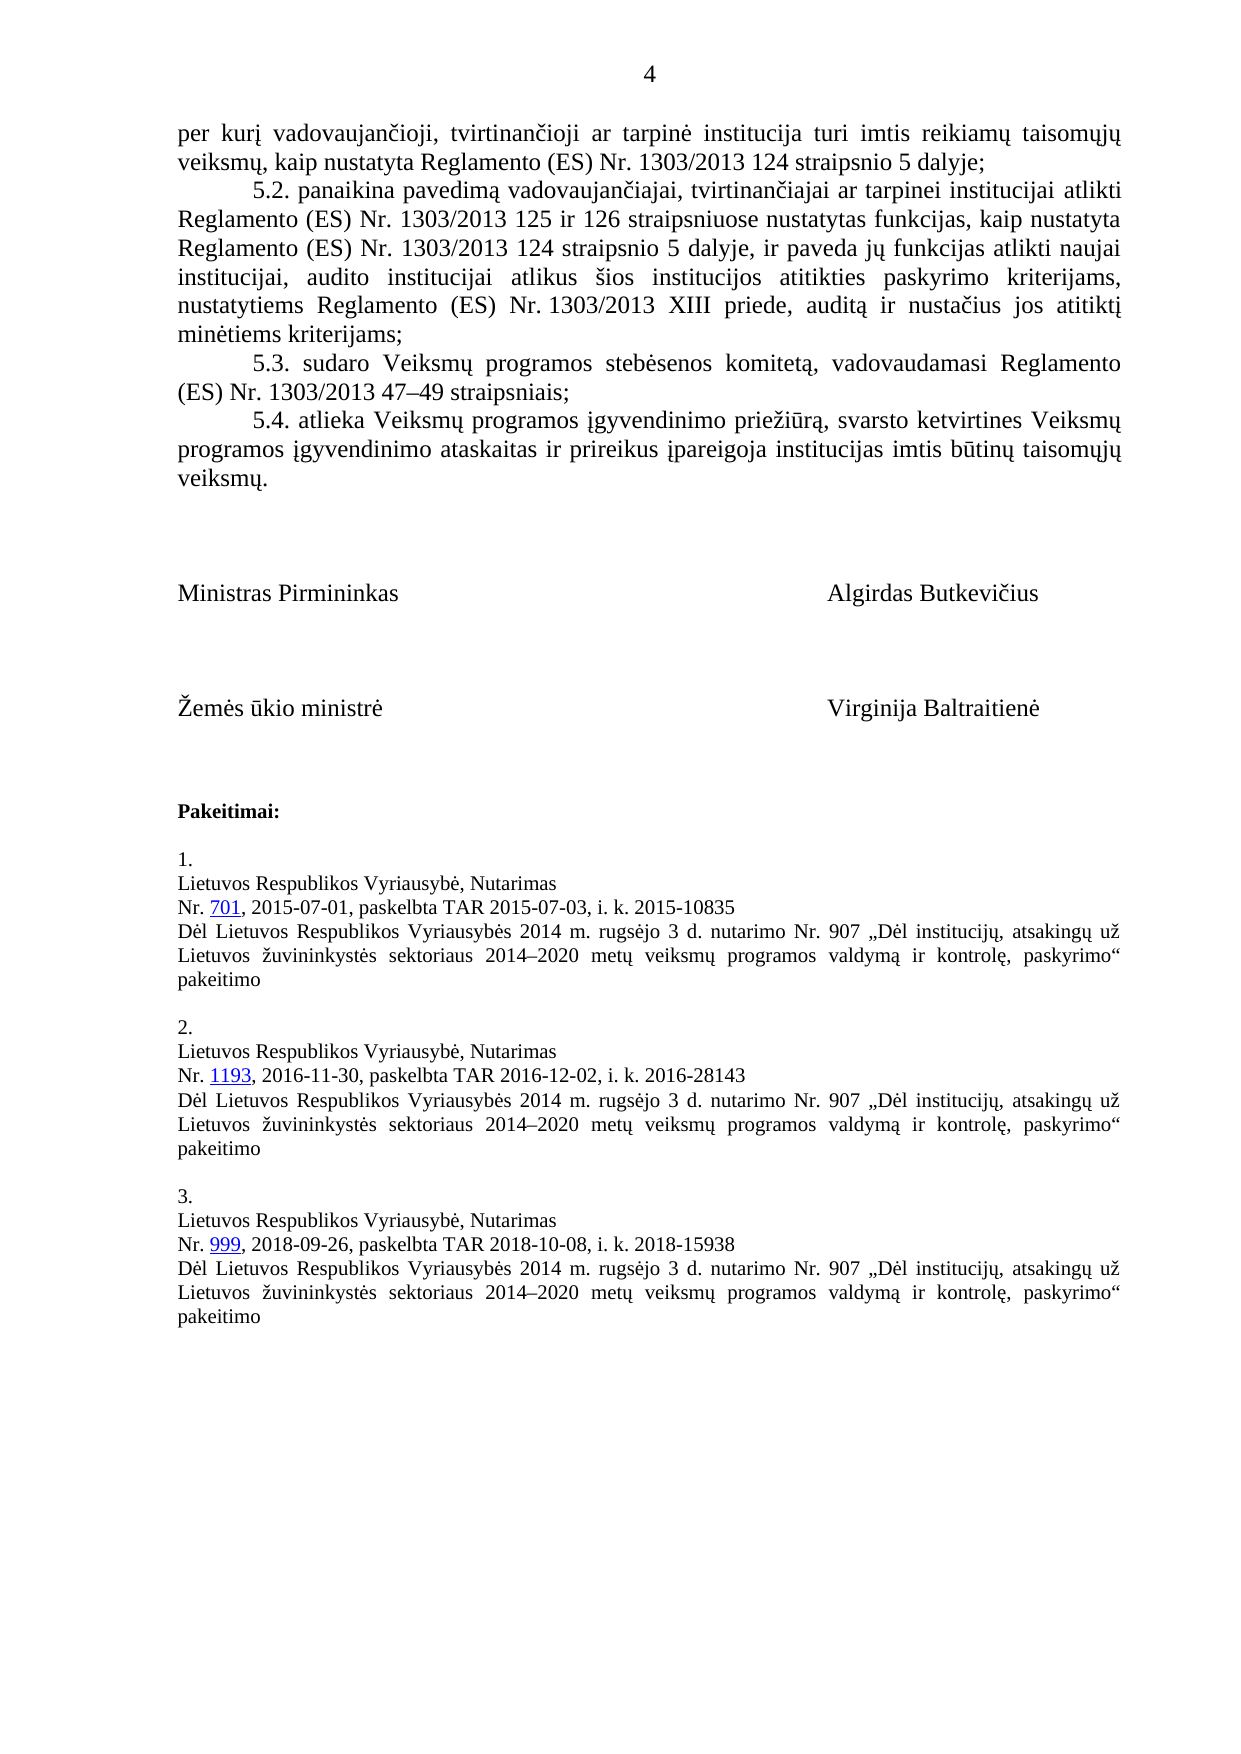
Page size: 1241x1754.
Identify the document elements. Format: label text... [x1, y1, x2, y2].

text 5.3. sudaro Veiksmų programos stebėsenos komitetą, vadovaudamasi Reglamento (ES) Nr. 1303/2013 47–49 straipsniais; [177, 348, 1122, 406]
text Nr. 999, 2018-09-26, paskelbta TAR 2018-10-08, i. k. 2018-15938 [177, 1232, 1122, 1256]
text 3. [177, 1184, 1122, 1208]
text Nr. 701, 2015-07-01, paskelbta TAR 2015-07-03, i. k. 2015-10835 [177, 895, 1122, 919]
text Nr. 1193, 2016-11-30, paskelbta TAR 2016-12-02, i. k. 2016-28143 [177, 1063, 1122, 1087]
text Ministras Pirmininkas Algirdas Butkevičius [177, 578, 1122, 607]
text Lietuvos Respublikos Vyriausybė, Nutarimas [177, 1039, 1122, 1063]
text 5.4. atlieka Veiksmų programos įgyvendinimo priežiūrą, svarsto ketvirtines Veiksmų programos įgyvendinimo ataskaitas ir prireikus įpareigoja institucijas imtis būtinų taisomųjų veiksmų. [177, 406, 1122, 492]
text Lietuvos Respublikos Vyriausybė, Nutarimas [177, 1208, 1122, 1232]
text Dėl Lietuvos Respublikos Vyriausybės 2014 m. rugsėjo 3 d. nutarimo Nr. 907 „Dėl institucijų, atsakingų už Lietuvos žuvininkystės sektoriaus 2014–2020 metų veiksmų programos valdymą ir kontrolę, paskyrimo“ pakeitimo [177, 919, 1122, 991]
text Dėl Lietuvos Respublikos Vyriausybės 2014 m. rugsėjo 3 d. nutarimo Nr. 907 „Dėl institucijų, atsakingų už Lietuvos žuvininkystės sektoriaus 2014–2020 metų veiksmų programos valdymą ir kontrolę, paskyrimo“ pakeitimo [177, 1087, 1122, 1160]
text Pakeitimai: [177, 799, 1122, 823]
text 5.2. panaikina pavedimą vadovaujančiajai, tvirtinančiajai ar tarpinei institucijai atlikti Reglamento (ES) Nr. 1303/2013 125 ir 126 straipsniuose nustatytas funkcijas, kaip nustatyta Reglamento (ES) Nr. 1303/2013 124 straipsnio 5 dalyje, ir paveda jų funkcijas atlikti naujai institucijai, audito institucijai atlikus šios institucijos atitikties paskyrimo kriterijams, nustatytiems Reglamento (ES) Nr. 1303/2013 XIII priede, auditą ir nustačius jos atitiktį minėtiems kriterijams; [177, 176, 1122, 348]
text 1. [177, 847, 1122, 871]
text 2. [177, 1015, 1122, 1039]
text per kurį vadovaujančioji, tvirtinančioji ar tarpinė institucija turi imtis reikiamų taisomųjų veiksmų, kaip nustatyta Reglamento (ES) Nr. 1303/2013 124 straipsnio 5 dalyje; [177, 118, 1122, 176]
text Lietuvos Respublikos Vyriausybė, Nutarimas [177, 871, 1122, 895]
text Žemės ūkio ministrė Virginija Baltraitienė [177, 693, 1122, 722]
text Dėl Lietuvos Respublikos Vyriausybės 2014 m. rugsėjo 3 d. nutarimo Nr. 907 „Dėl institucijų, atsakingų už Lietuvos žuvininkystės sektoriaus 2014–2020 metų veiksmų programos valdymą ir kontrolę, paskyrimo“ pakeitimo [177, 1256, 1122, 1328]
